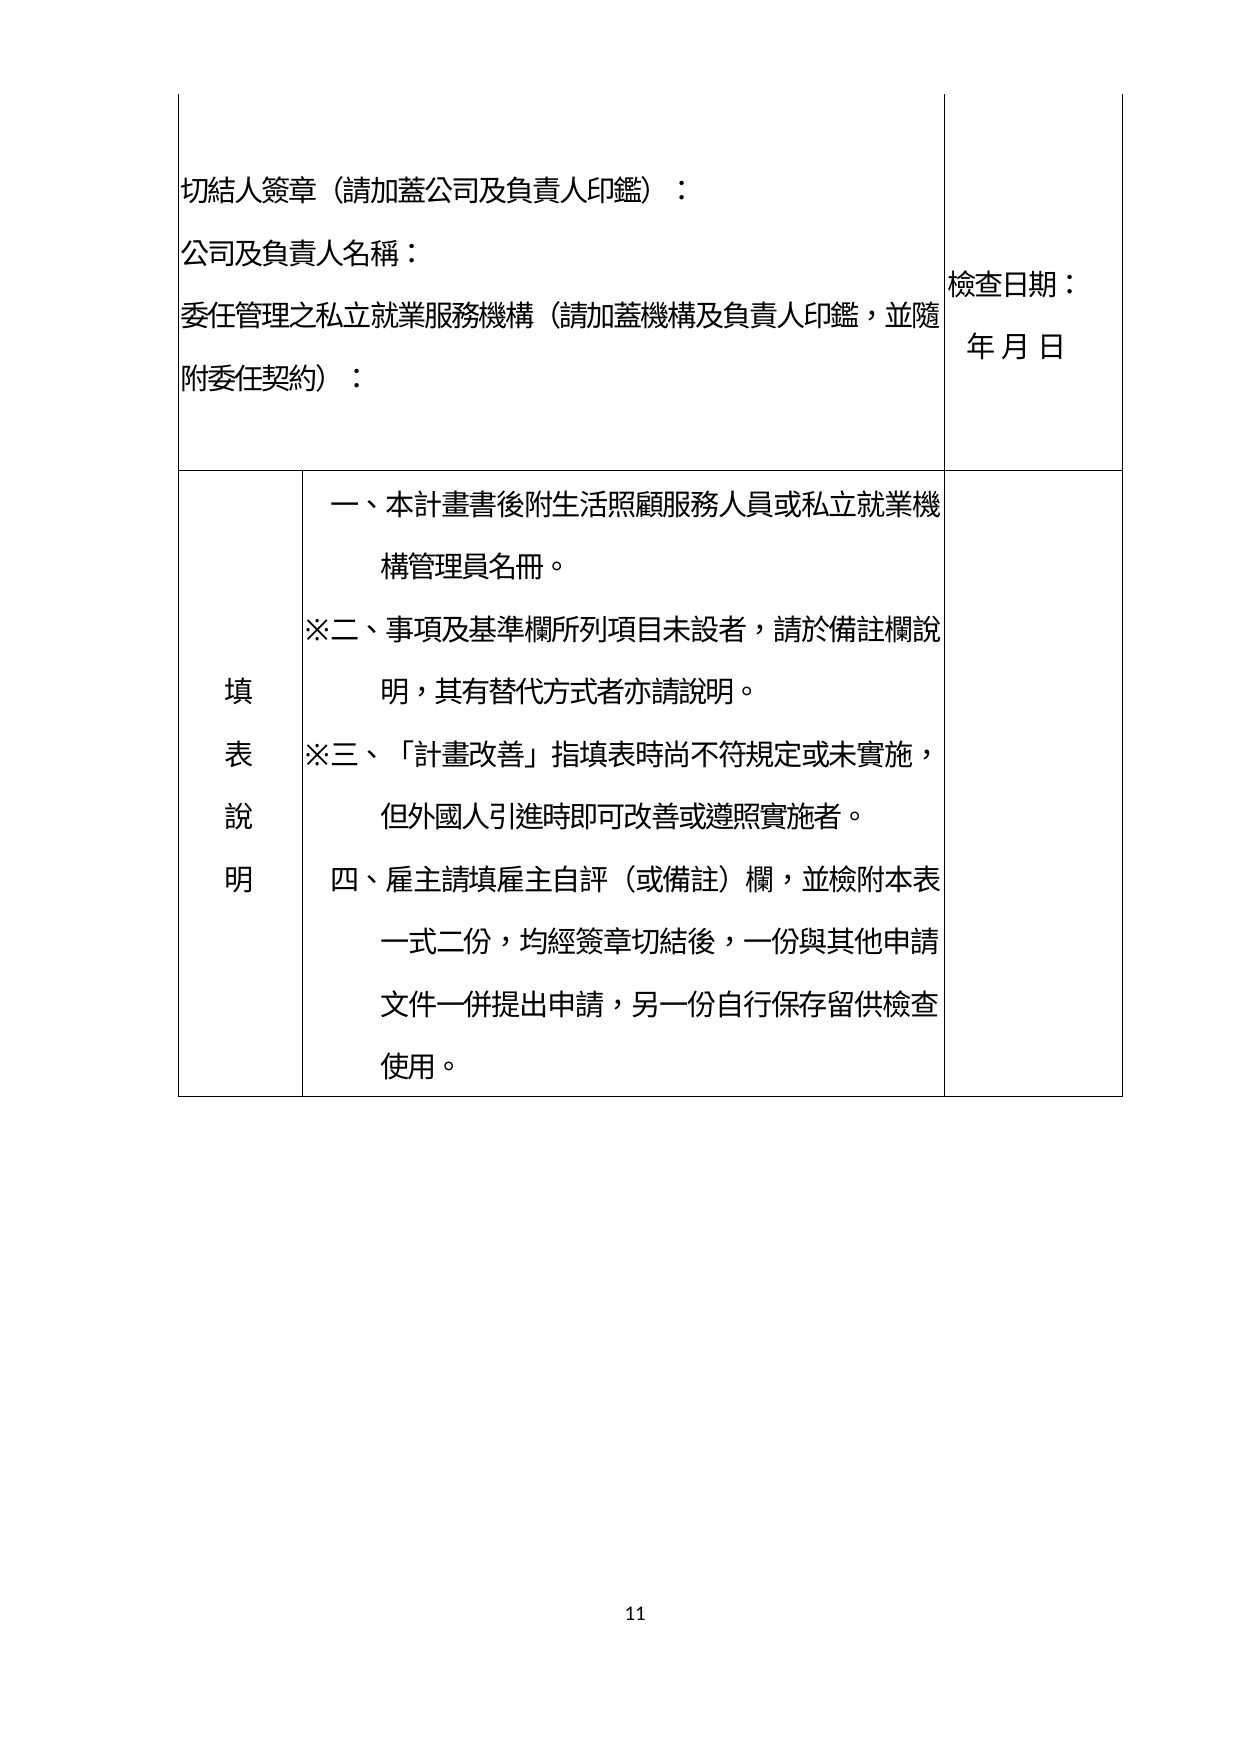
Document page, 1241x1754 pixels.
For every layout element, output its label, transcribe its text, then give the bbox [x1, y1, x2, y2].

table_cell [945, 471, 1122, 1096]
table_cell 切結人簽章（請加蓋公司及負責人印鑑）： 公司及負責人名稱： 委任管理之私立就業服務機構（請加蓋機構及負責人印鑑，並隨附委任契約）： [179, 94, 944, 470]
table_cell 填 表 說 明 [179, 471, 302, 1096]
table_cell 一、本計畫書後附生活照顧服務人員或私立就業機構管理員名冊。 ※二、事項及基準欄所列項目未設者，請於備註欄說明，其有替代方式者亦請說明。 ※三、「計畫改善」指填表時尚不符規定或未實施，但外國人引進時即可改善或遵照實施者。 四、雇主請填雇主自評（或備註）欄，並檢附本表一式二份，均經簽章切結後，一份與其他申請文件一併提出申請，另一份自行保存留供檢查使用。 [303, 471, 944, 1096]
table_cell 檢查日期： 年 月 日 [945, 94, 1122, 470]
